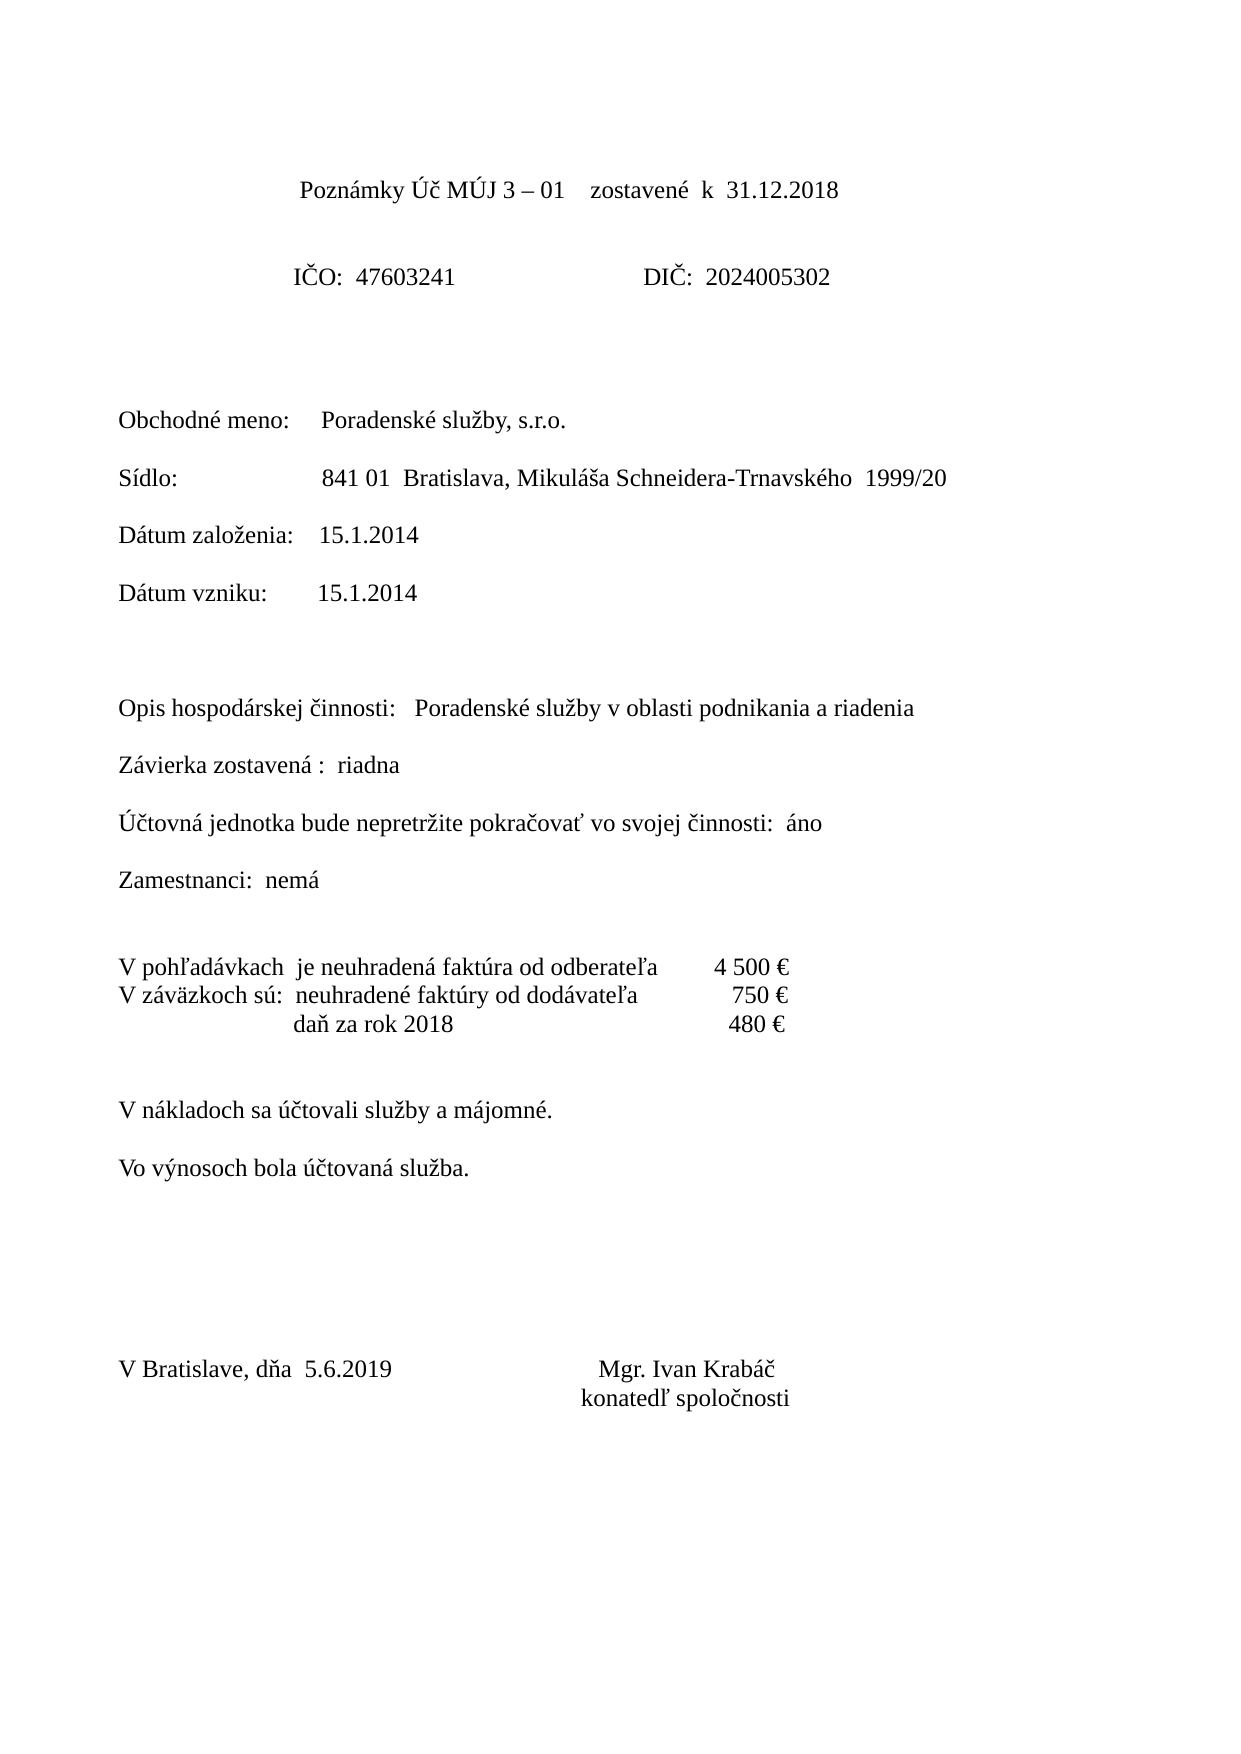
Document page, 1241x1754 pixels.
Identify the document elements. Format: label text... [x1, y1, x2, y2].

text Vo výnosoch bola účtovaná služba. [118, 1153, 1122, 1182]
text V pohľadávkach je neuhradená faktúra od odberateľa 4 500 € [118, 952, 1122, 981]
text Poznámky Úč MÚJ 3 – 01 zostavené k 31.12.2018 [118, 176, 1122, 204]
text Závierka zostavená : riadna [118, 751, 1122, 779]
text konatedľ spoločnosti [118, 1383, 1122, 1412]
text V Bratislave, dňa 5.6.2019 Mgr. Ivan Krabáč [118, 1354, 1122, 1383]
text IČO: 47603241 DIČ: 2024005302 [118, 262, 1122, 291]
text Zamestnanci: nemá [118, 866, 1122, 894]
text daň za rok 2018 480 € [118, 1009, 1122, 1038]
text Dátum vzniku: 15.1.2014 [118, 578, 1122, 607]
text Dátum založenia: 15.1.2014 [118, 521, 1122, 549]
text V záväzkoch sú: neuhradené faktúry od dodávateľa 750 € [118, 981, 1122, 1009]
text Účtovná jednotka bude nepretržite pokračovať vo svojej činnosti: áno [118, 808, 1122, 837]
text V nákladoch sa účtovali služby a májomné. [118, 1096, 1122, 1124]
text Opis hospodárskej činnosti: Poradenské služby v oblasti podnikania a riadenia [118, 693, 1122, 722]
text Obchodné meno: Poradenské služby, s.r.o. [118, 406, 1122, 434]
text Sídlo: 841 01 Bratislava, Mikuláša Schneidera-Trnavského 1999/20 [118, 463, 1122, 492]
